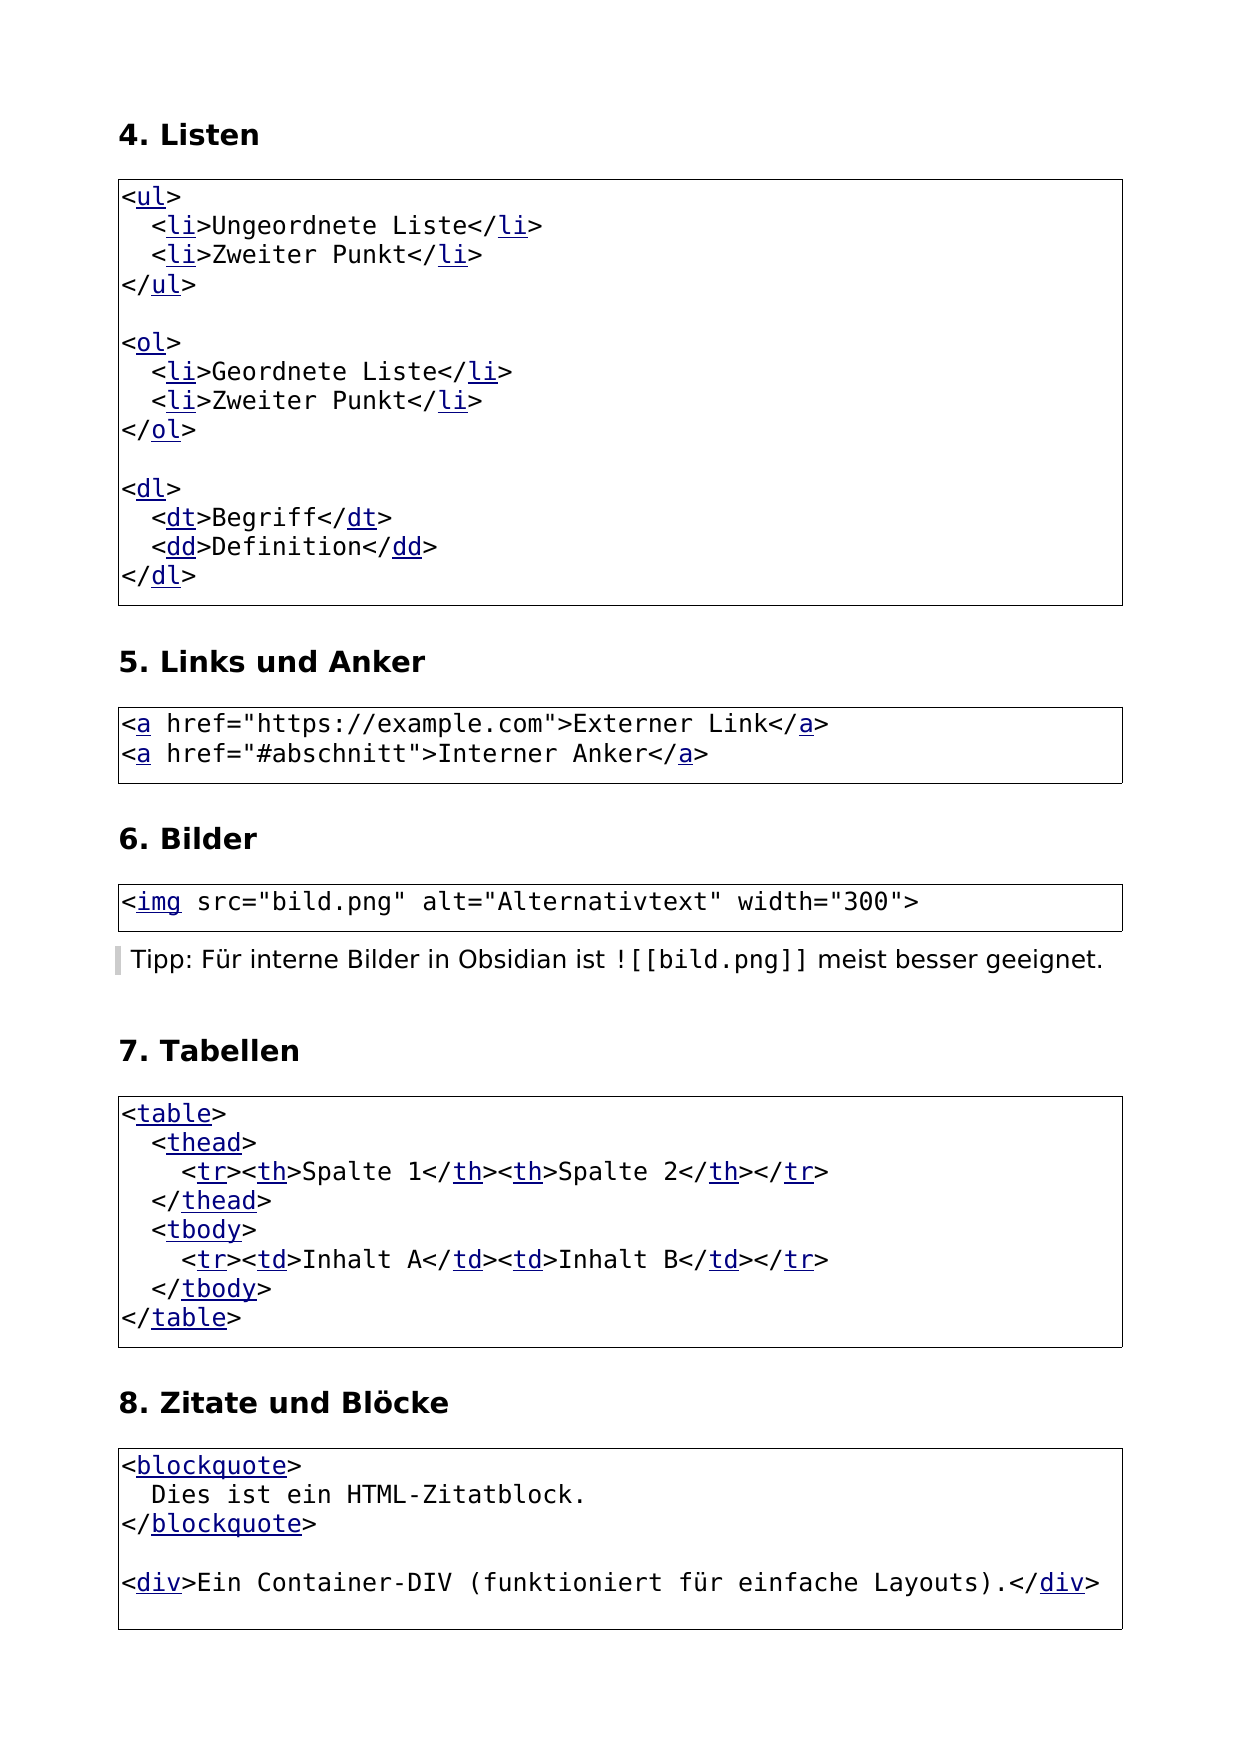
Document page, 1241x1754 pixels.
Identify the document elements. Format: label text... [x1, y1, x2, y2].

table_header <table> <thead> <tr><th>Spalte 1</th><th>Spalte 2</th></tr> </thead> <tbody> <tr><td>Inhalt A</td><td>Inhalt B</td></tr> </tbody> </table> [119, 1097, 1122, 1347]
table_header <ul> <li>Ungeordnete Liste</li> <li>Zweiter Punkt</li> </ul> <ol> <li>Geordnete Liste</li> <li>Zweiter Punkt</li> </ol> <dl> <dt>Begriff</dt> <dd>Definition</dd> </dl> [119, 180, 1122, 605]
table_header <a href="https://example.com">Externer Link</a> <a href="#abschnitt">Interner Anker</a> [119, 708, 1122, 783]
table_header <blockquote> Dies ist ein HTML-Zitatblock. </blockquote> <div>Ein Container-DIV (funktioniert für einfache Layouts).</div> [119, 1449, 1122, 1629]
table_header <img src="bild.png" alt="Alternativtext" width="300"> [119, 885, 1122, 931]
table_header Tipp: Für interne Bilder in Obsidian ist ![[bild.png]] meist besser geeignet. [121, 946, 1122, 975]
subtitle 5. Links und Anker [118, 645, 1122, 679]
subtitle 8. Zitate und Blöcke [118, 1387, 1122, 1421]
subtitle 6. Bilder [118, 822, 1122, 856]
subtitle 4. Listen [118, 118, 1122, 152]
subtitle 7. Tabellen [118, 1035, 1122, 1069]
